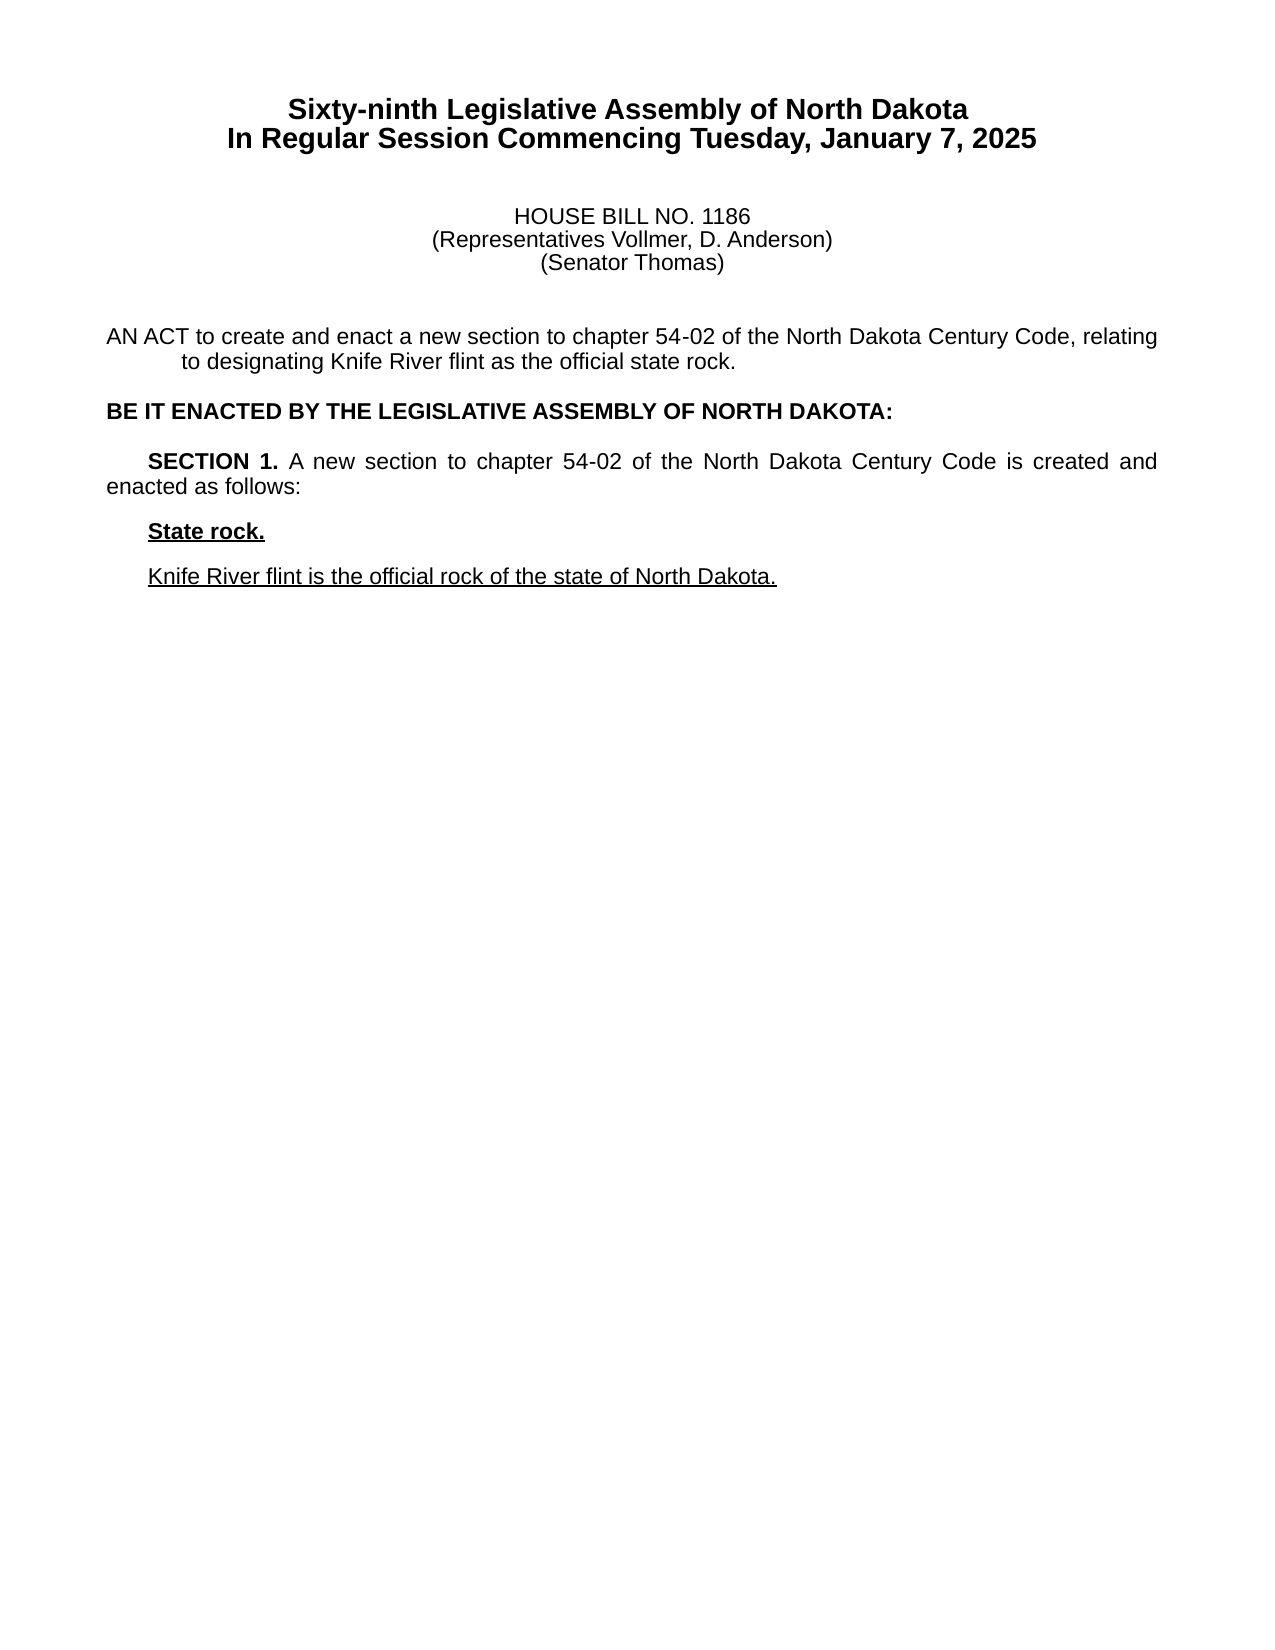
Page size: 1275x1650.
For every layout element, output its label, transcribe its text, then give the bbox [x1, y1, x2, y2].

title Sixty-ninth Legislative Assembly of North Dakota [106, 96, 1158, 125]
title In Regular Session Commencing Tuesday, January 7, 2025 [106, 125, 1158, 154]
text SECTION 1. A new section to chapter 54‑02 of the North Dakota Century Code is created and enacted as follows: [106, 450, 1158, 499]
text Knife River flint is the official rock of the state of North Dakota. [106, 564, 1158, 589]
subtitle State rock. [106, 519, 1158, 544]
text (Representatives Vollmer, D. Anderson) [106, 229, 1158, 252]
text BE IT ENACTED BY THE LEGISLATIVE ASSEMBLY OF NORTH DAKOTA: [106, 400, 1158, 425]
title AN ACT to create and enact a new section to chapter 54‑02 of the North Dakota Century Code, relating to designating Knife River flint as the official state rock. [106, 325, 1158, 374]
text (Senator Thomas) [106, 252, 1158, 275]
text House BILL NO. 1186 [106, 204, 1158, 229]
